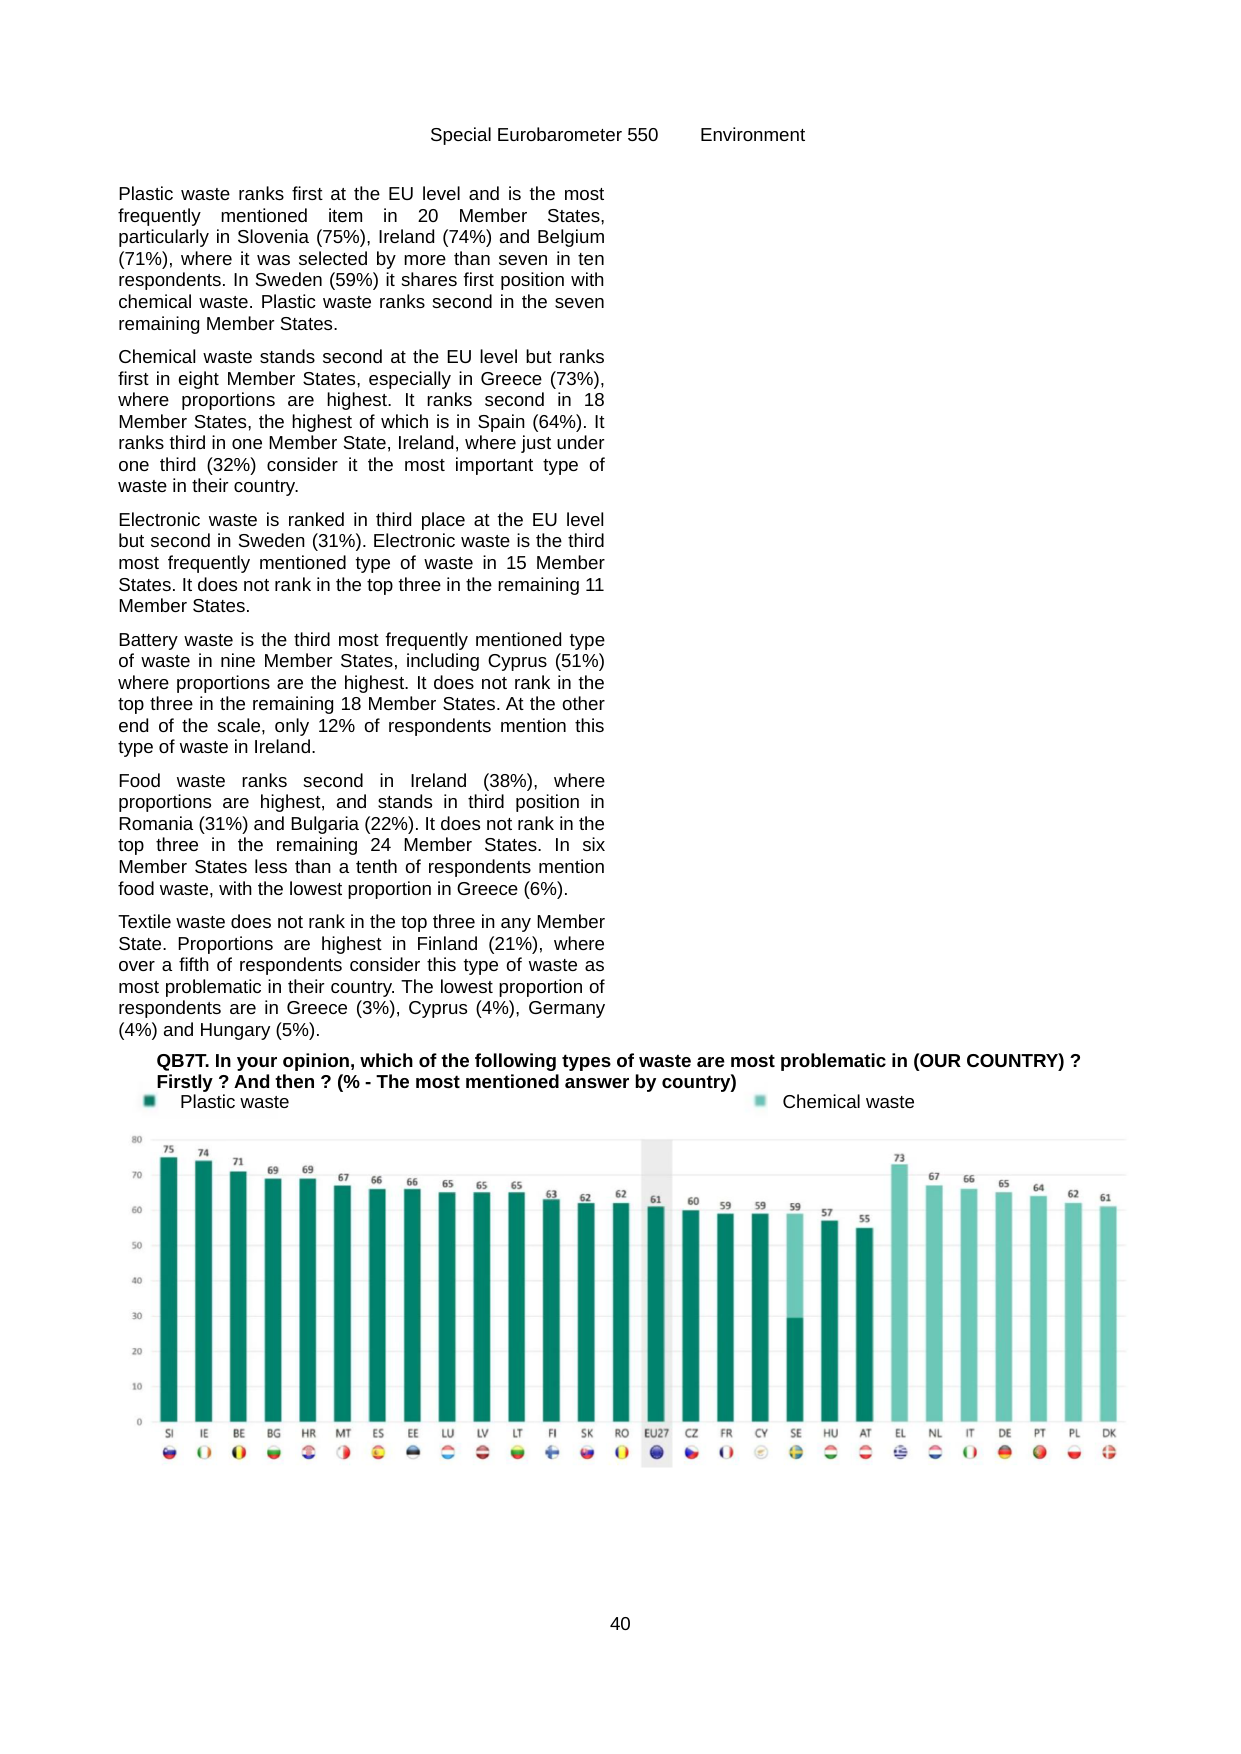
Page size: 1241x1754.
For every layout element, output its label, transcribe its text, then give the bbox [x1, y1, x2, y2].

picture [118, 1077, 1133, 1468]
text Plastic waste ranks first at the EU level and is the most frequently mentioned item in 20 Member States, particularly in Slovenia (75%), Ireland (74%) and Belgium (71%), where it was selected by more than seven in ten respondents. In Sweden (59%) it shares first position with chemical waste. Plastic waste ranks second in the seven remaining Member States. [118, 183, 605, 334]
text Food waste ranks second in Ireland (38%), where proportions are highest, and stands in third position in Romania (31%) and Bulgaria (22%). It does not rank in the top three in the remaining 24 Member States. In six Member States less than a tenth of respondents mention food waste, with the lowest proportion in Greece (6%). [118, 769, 605, 899]
text Chemical waste stands second at the EU level but ranks first in eight Member States, especially in Greece (73%), where proportions are highest. It ranks second in 18 Member States, the highest of which is in Spain (64%). It ranks third in one Member State, Ireland, where just under one third (32%) consider it the most important type of waste in their country. [118, 346, 605, 497]
text Textile waste does not rank in the top three in any Member State. Proportions are highest in Finland (21%), where over a fifth of respondents consider this type of waste as most problematic in their country. The lowest proportion of respondents are in Greece (3%), Cyprus (4%), Germany (4%) and Hungary (5%). [118, 911, 605, 1040]
text Electronic waste is ranked in third place at the EU level but second in Sweden (31%). Electronic waste is the third most frequently mentioned type of waste in 15 Member States. It does not rank in the top three in the remaining 11 Member States. [118, 509, 605, 616]
text Battery waste is the third most frequently mentioned type of waste in nine Member States, including Cyprus (51%) where proportions are the highest. It does not rank in the top three in the remaining 18 Member States. At the other end of the scale, only 12% of respondents mention this type of waste in Ireland. [118, 628, 605, 758]
